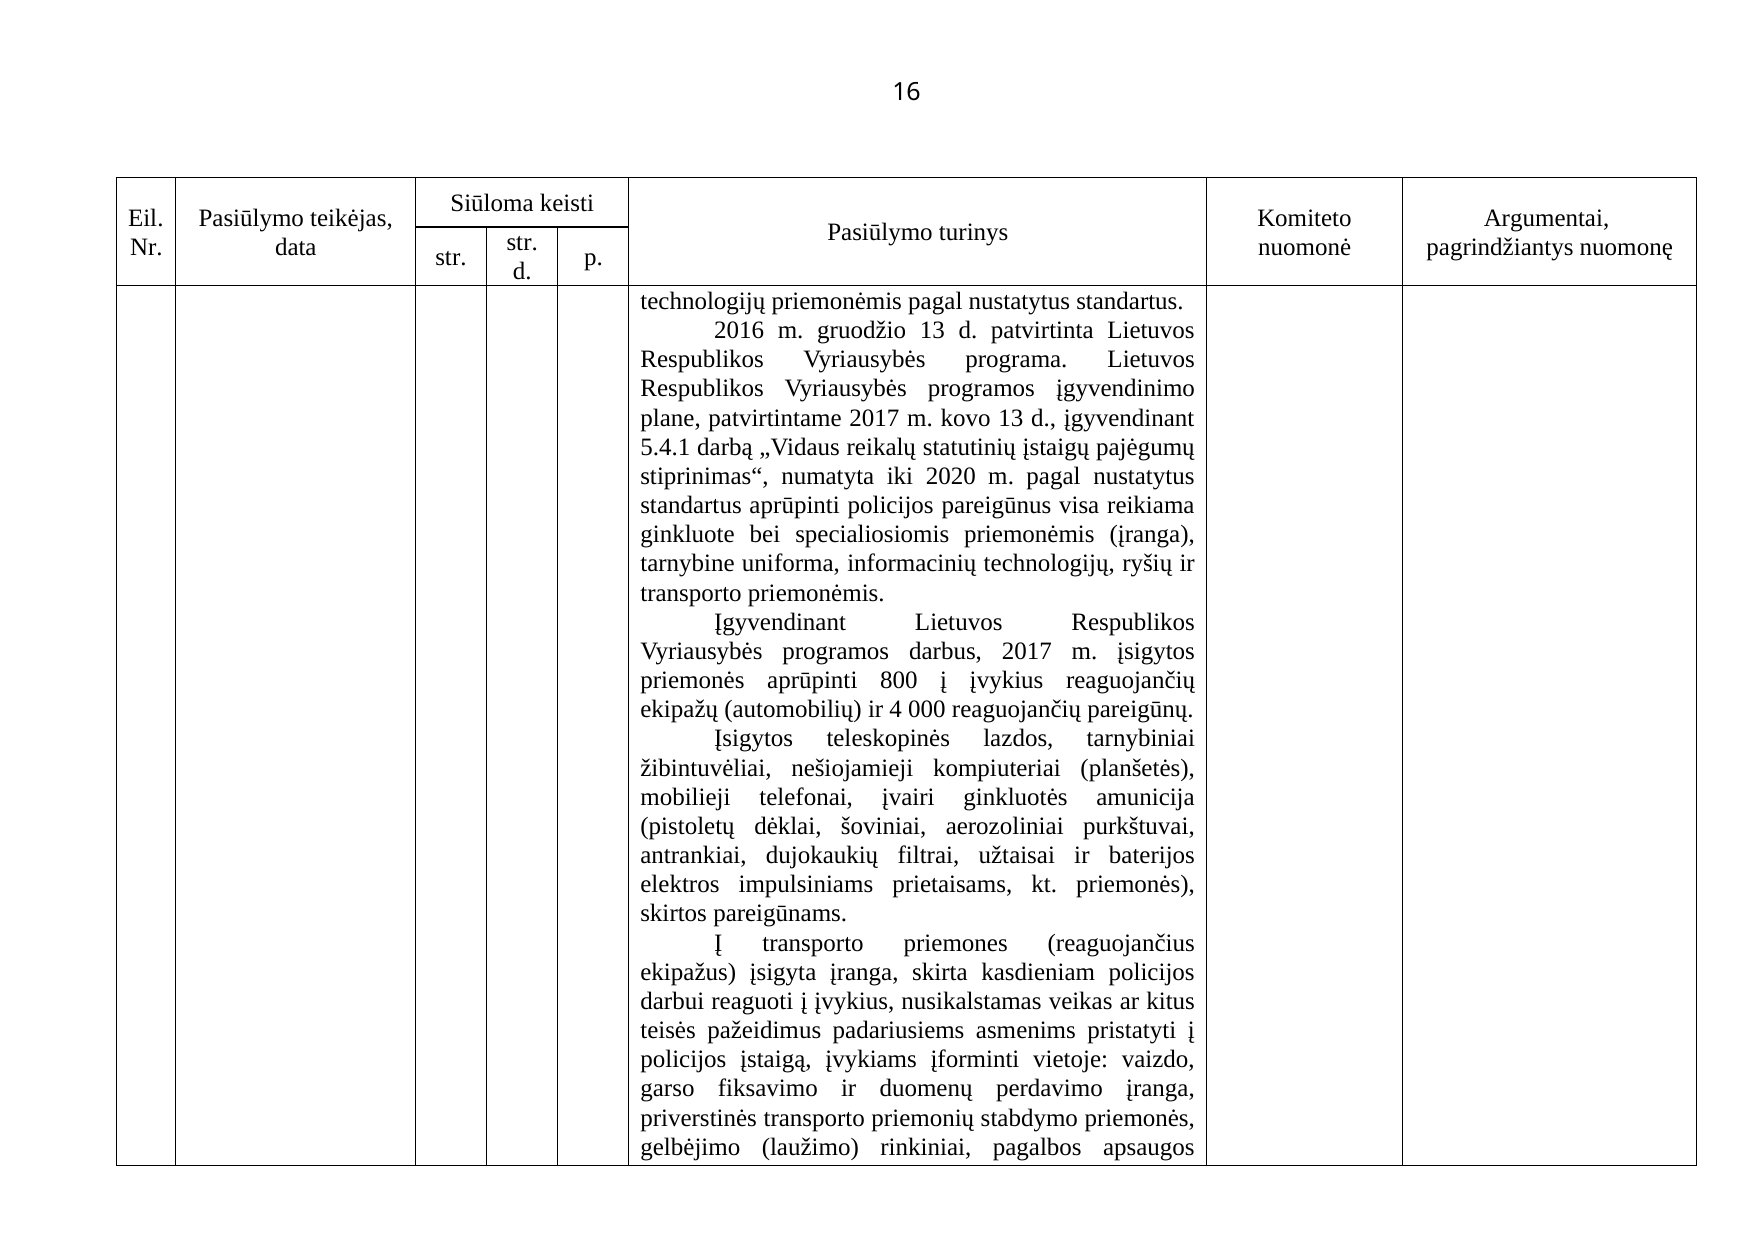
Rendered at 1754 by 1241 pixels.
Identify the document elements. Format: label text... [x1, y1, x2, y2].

table_cell [1403, 286, 1696, 1165]
table_header Komiteto nuomonė [1207, 178, 1402, 285]
table_header Pasiūlymo turinys [629, 178, 1206, 285]
table_cell [1207, 286, 1402, 1165]
table_header Siūloma keisti [416, 178, 628, 226]
table_cell [176, 286, 415, 1165]
table_cell str. d. [487, 228, 557, 285]
table_cell [416, 286, 486, 1165]
table_cell [117, 286, 175, 1165]
table_cell str. [416, 228, 486, 285]
table_cell p. [558, 228, 628, 285]
table_cell [487, 286, 557, 1165]
table_cell technologijų priemonėmis pagal nustatytus standartus. 2016 m. gruodžio 13 d. patvirtinta Lietuvos Respublikos Vyriausybės programa. Lietuvos Respublikos Vyriausybės programos įgyvendinimo plane, patvirtintame 2017 m. kovo 13 d., įgyvendinant 5.4.1 darbą „Vidaus reikalų statutinių įstaigų pajėgumų stiprinimas“, numatyta iki 2020 m. pagal nustatytus standartus aprūpinti policijos pareigūnus visa reikiama ginkluote bei specialiosiomis priemonėmis (įranga), tarnybine uniforma, informacinių technologijų, ryšių ir transporto priemonėmis. Įgyvendinant Lietuvos Respublikos Vyriausybės programos darbus, 2017 m. įsigytos priemonės aprūpinti 800 į įvykius reaguojančių ekipažų (automobilių) ir 4 000 reaguojančių pareigūnų. Įsigytos teleskopinės lazdos, tarnybiniai žibintuvėliai, nešiojamieji kompiuteriai (planšetės), mobilieji telefonai, įvairi ginkluotės amunicija (pistoletų dėklai, šoviniai, aerozoliniai purkštuvai, antrankiai, dujokaukių filtrai, užtaisai ir baterijos elektros impulsiniams prietaisams, kt. priemonės), skirtos pareigūnams. Į transporto priemones (reaguojančius ekipažus) įsigyta įranga, skirta kasdieniam policijos darbui reaguoti į įvykius, nusikalstamas veikas ar kitus teisės pažeidimus padariusiems asmenims pristatyti į policijos įstaigą, įvykiams įforminti vietoje: vaizdo, garso fiksavimo ir duomenų perdavimo įranga, priverstinės transporto priemonių stabdymo priemonės, gelbėjimo (laužimo) rinkiniai, pagalbos apsaugos [629, 286, 1206, 1165]
table_header Pasiūlymo teikėjas, data [176, 178, 415, 285]
table_header Argumentai, pagrindžiantys nuomonę [1403, 178, 1696, 285]
table_header Eil. Nr. [117, 178, 175, 285]
table_cell [558, 286, 628, 1165]
